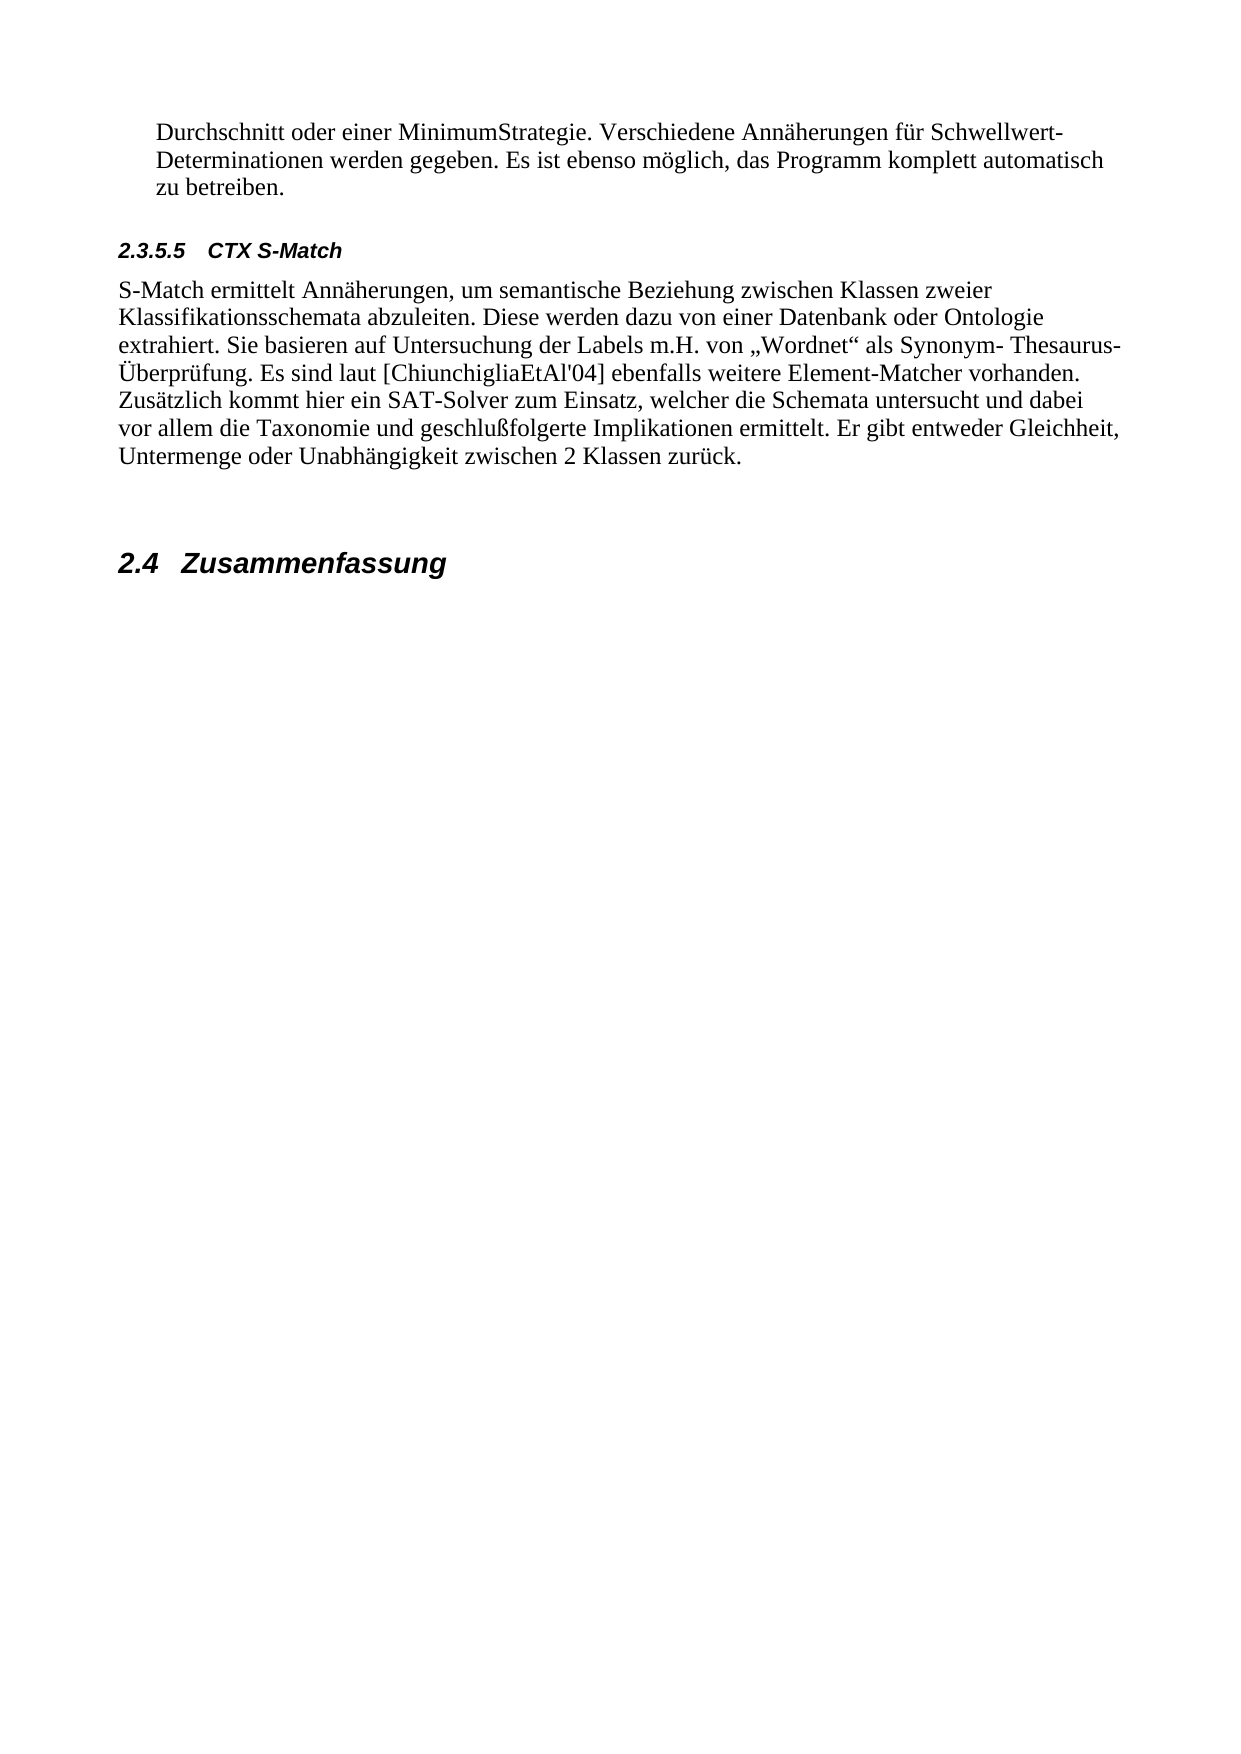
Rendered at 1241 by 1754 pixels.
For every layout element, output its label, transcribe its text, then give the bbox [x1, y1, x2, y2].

list Durchschnitt oder einer MinimumStrategie. Verschiedene Annäherungen für Schwellwert-Determinationen werden gegeben. Es ist ebenso möglich, das Programm komplett automatisch zu betreiben. [118, 118, 1122, 201]
subtitle CTX S-Match [118, 239, 1122, 263]
subtitle Zusammenfassung [118, 547, 1122, 580]
text S-Match ermittelt Annäherungen, um semantische Beziehung zwischen Klassen zweier Klassifikationsschemata abzuleiten. Diese werden dazu von einer Datenbank oder Ontologie extrahiert. Sie basieren auf Untersuchung der Labels m.H. von „Wordnet“ als Synonym- Thesaurus-Überprüfung. Es sind laut [ChiunchigliaEtAl'04] ebenfalls weitere Element-Matcher vorhanden. Zusätzlich kommt hier ein SAT-Solver zum Einsatz, welcher die Schemata untersucht und dabei vor allem die Taxonomie und geschlußfolgerte Implikationen ermittelt. Er gibt entweder Gleichheit, Untermenge oder Unabhängigkeit zwischen 2 Klassen zurück. [118, 276, 1122, 470]
